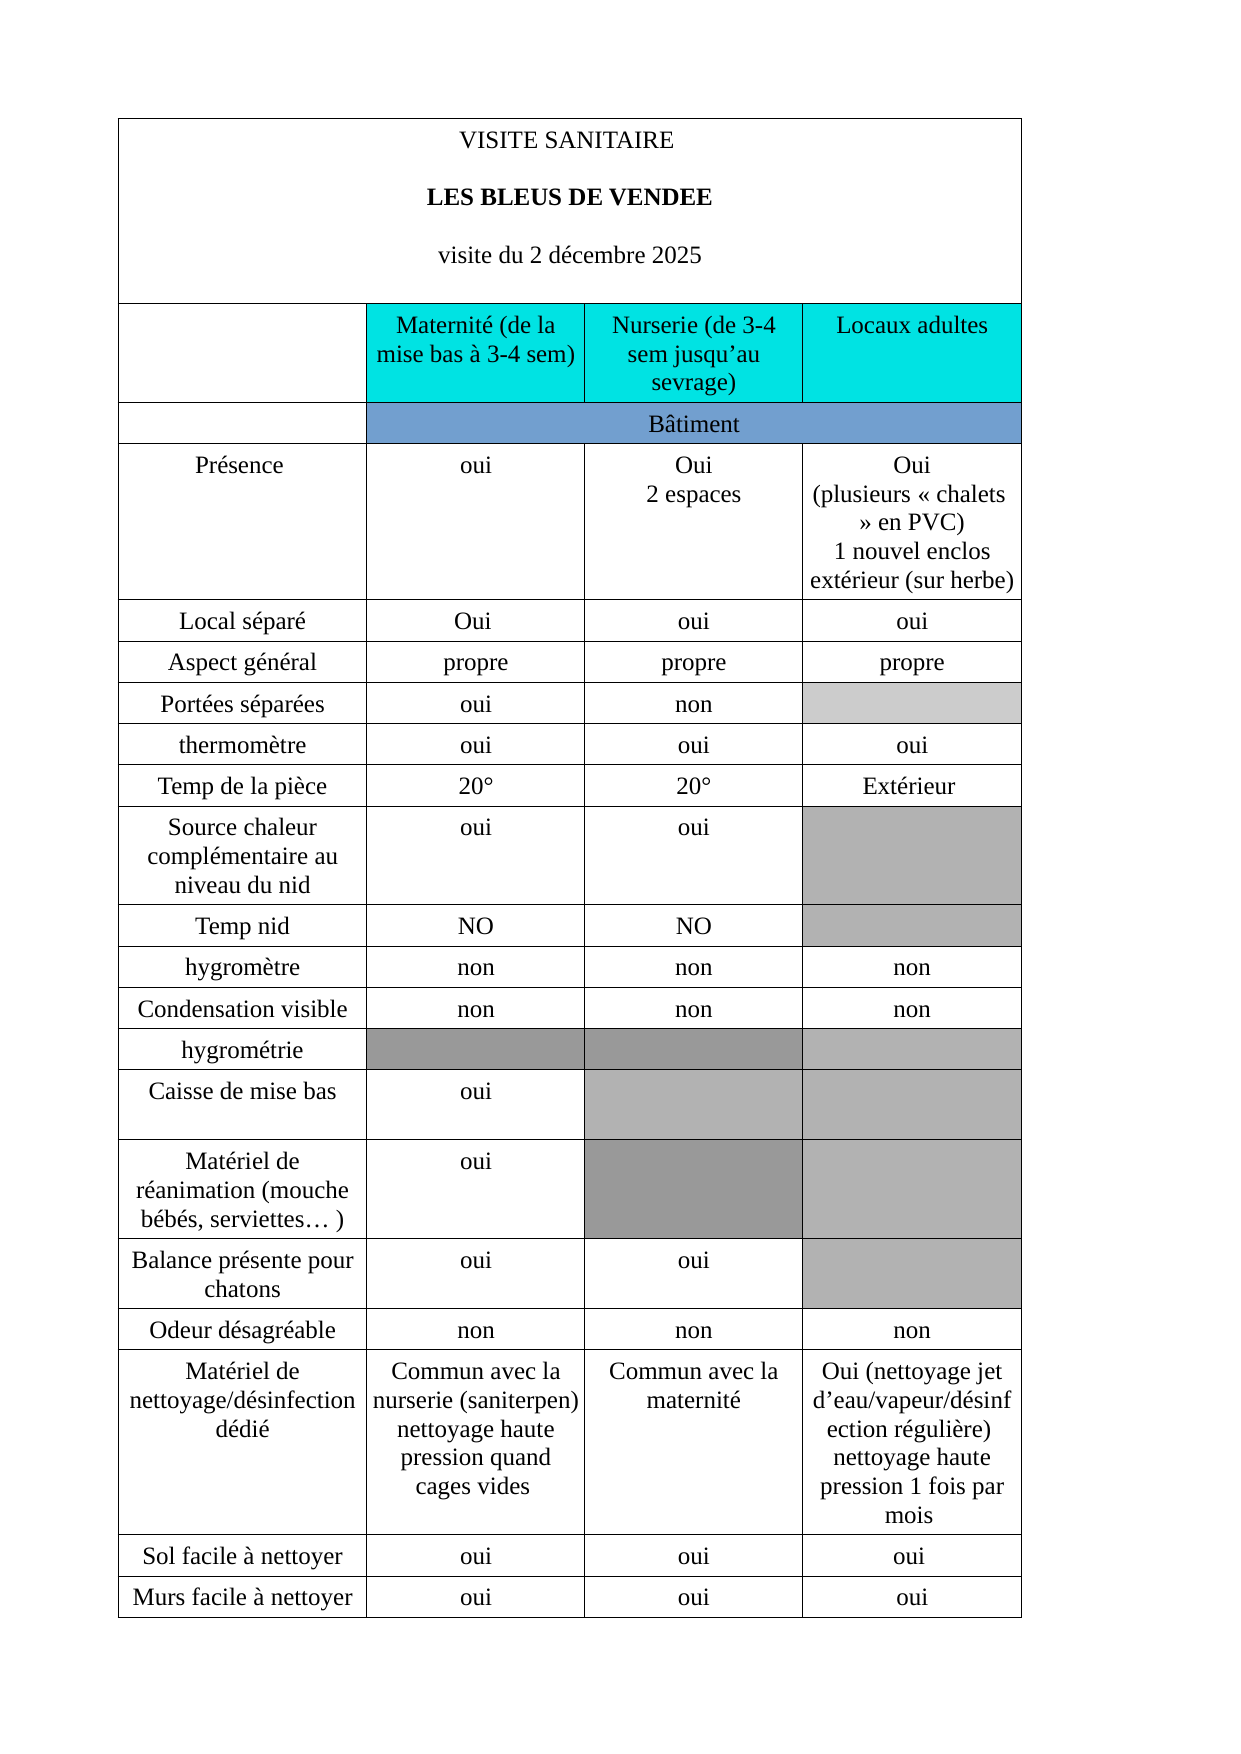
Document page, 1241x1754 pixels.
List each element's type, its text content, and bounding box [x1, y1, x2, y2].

table_cell 20° [367, 765, 584, 806]
table_cell oui [367, 1577, 584, 1617]
table_cell NO [367, 905, 584, 946]
table_cell oui [585, 807, 802, 904]
table_cell non [585, 988, 802, 1028]
table_cell Sol facile à nettoyer [119, 1535, 366, 1576]
table_cell oui [585, 1535, 802, 1576]
table_cell oui [367, 1239, 584, 1308]
table_cell propre [585, 642, 802, 682]
table_cell oui [367, 807, 584, 904]
table_cell oui [367, 1070, 584, 1139]
table_cell Source chaleur complémentaire au niveau du nid [119, 807, 366, 904]
table_cell non [803, 947, 1021, 987]
table_cell Bâtiment [367, 403, 1021, 443]
table_cell Odeur désagréable [119, 1309, 366, 1349]
table_cell oui [803, 1577, 1021, 1617]
table_cell oui [803, 1535, 1021, 1576]
table_cell Extérieur [803, 765, 1021, 806]
table_cell Matériel de nettoyage/désinfection dédié [119, 1350, 366, 1534]
table_cell oui [803, 600, 1021, 641]
table_cell oui [367, 1140, 584, 1238]
table_cell [367, 1029, 584, 1069]
table_cell non [585, 683, 802, 723]
table_cell non [585, 1309, 802, 1349]
table_cell Balance présente pour chatons [119, 1239, 366, 1308]
table_cell Locaux adultes [803, 304, 1021, 402]
table_cell Matériel de réanimation (mouche bébés, serviettes… ) [119, 1140, 366, 1238]
table_cell non [367, 1309, 584, 1349]
table_cell propre [367, 642, 584, 682]
table_cell oui [367, 724, 584, 764]
table_cell [803, 905, 1021, 946]
table_cell Caisse de mise bas [119, 1070, 366, 1139]
table_cell [585, 1070, 802, 1139]
table_cell oui [367, 444, 584, 599]
table_cell Nurserie (de 3-4 sem jusqu’au sevrage) [585, 304, 802, 402]
table_cell oui [585, 1577, 802, 1617]
table_cell [803, 1070, 1021, 1139]
table_cell [803, 807, 1021, 904]
table_cell Murs facile à nettoyer [119, 1577, 366, 1617]
table_cell [803, 683, 1021, 723]
table_cell Temp nid [119, 905, 366, 946]
table_cell [119, 403, 366, 443]
table_cell Présence [119, 444, 366, 599]
table_cell [803, 1029, 1021, 1069]
table_cell thermomètre [119, 724, 366, 764]
table_cell oui [803, 724, 1021, 764]
table_cell non [585, 947, 802, 987]
table_cell [585, 1140, 802, 1238]
table_cell Oui 2 espaces [585, 444, 802, 599]
table_cell Local séparé [119, 600, 366, 641]
table_cell propre [803, 642, 1021, 682]
table_cell Commun avec la nurserie (saniterpen) nettoyage haute pression quand cages vides [367, 1350, 584, 1534]
table_cell oui [585, 724, 802, 764]
table_cell [585, 1029, 802, 1069]
table_cell non [367, 947, 584, 987]
table_cell Oui (nettoyage jet d’eau/vapeur/désinfection régulière) nettoyage haute pression 1 fois par mois [803, 1350, 1021, 1534]
table_cell non [803, 988, 1021, 1028]
table_cell oui [367, 1535, 584, 1576]
table_cell [803, 1239, 1021, 1308]
table_cell Condensation visible [119, 988, 366, 1028]
table_cell Oui (plusieurs « chalets » en PVC) 1 nouvel enclos extérieur (sur herbe) [803, 444, 1021, 599]
table_cell oui [585, 1239, 802, 1308]
table_header VISITE SANITAIRE LES BLEUS DE VENDEE visite du 2 décembre 2025 [119, 119, 1021, 303]
table_cell oui [585, 600, 802, 641]
table_cell 20° [585, 765, 802, 806]
table_cell hygrométrie [119, 1029, 366, 1069]
table_cell Temp de la pièce [119, 765, 366, 806]
table_cell Aspect général [119, 642, 366, 682]
table_cell hygromètre [119, 947, 366, 987]
table_cell Portées séparées [119, 683, 366, 723]
table_cell non [367, 988, 584, 1028]
table_cell non [803, 1309, 1021, 1349]
table_cell Commun avec la maternité [585, 1350, 802, 1534]
table_cell oui [367, 683, 584, 723]
table_cell Oui [367, 600, 584, 641]
table_cell [803, 1140, 1021, 1238]
table_cell NO [585, 905, 802, 946]
table_cell [119, 304, 366, 402]
table_cell Maternité (de la mise bas à 3-4 sem) [367, 304, 584, 402]
